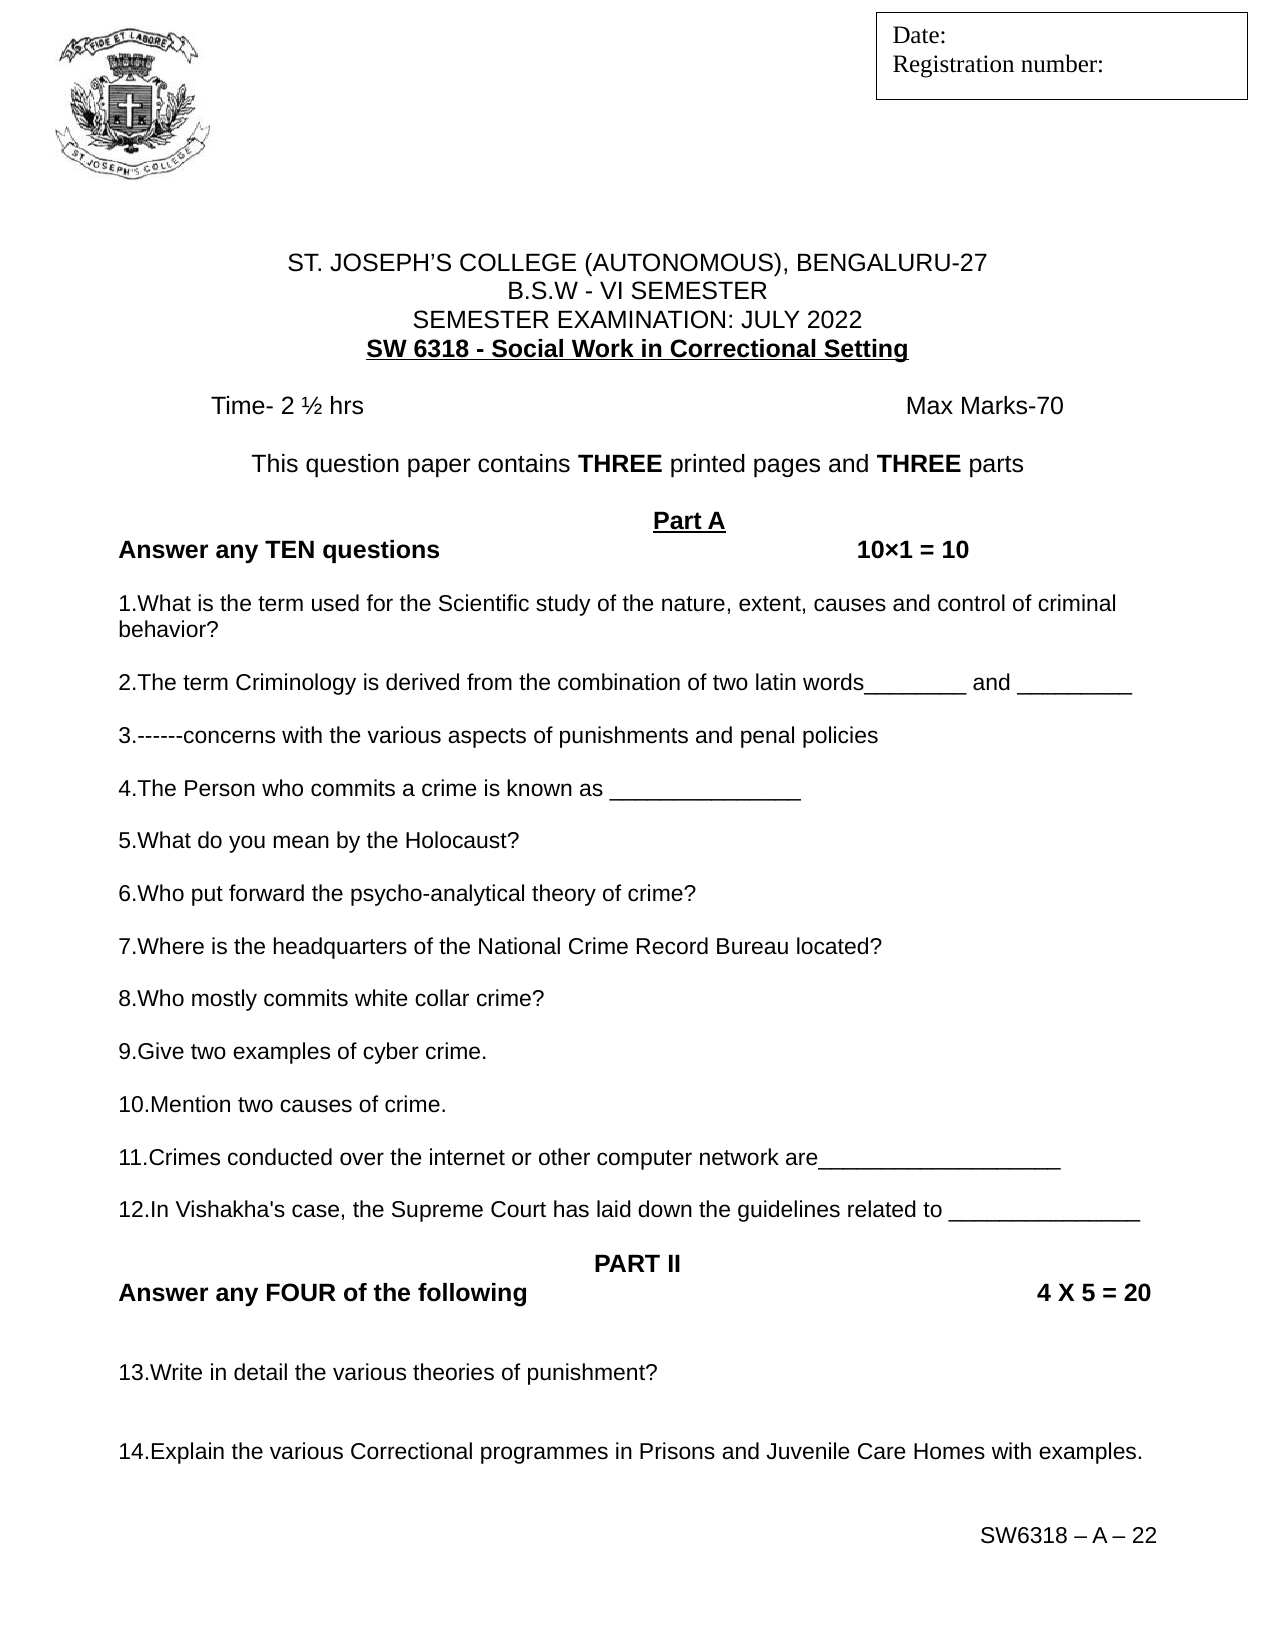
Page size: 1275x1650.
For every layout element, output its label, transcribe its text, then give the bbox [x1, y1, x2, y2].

text 14.Explain the various Correctional programmes in Prisons and Juvenile Care Homes with examples. [118, 1438, 1157, 1464]
text 12.In Vishakha's case, the Supreme Court has laid down the guidelines related to _______________ [118, 1196, 1157, 1223]
text Time- 2 ½ hrs Max Marks-70 [118, 391, 1157, 420]
text 5.What do you mean by the Holocaust? [118, 827, 1157, 854]
text 7.Where is the headquarters of the National Crime Record Bureau located? [118, 933, 1157, 959]
text 11.Crimes conducted over the internet or other computer network are___________________ [118, 1143, 1157, 1170]
text 1.What is the term used for the Scientific study of the nature, extent, causes and control of criminal behavior? [118, 590, 1157, 643]
text 13.Write in detail the various theories of punishment? [118, 1359, 1157, 1385]
text 9.Give two examples of cyber crime. [118, 1038, 1157, 1064]
text B.S.W - VI SEMESTER [118, 276, 1157, 305]
text Date: [892, 20, 1232, 49]
text 10.Mention two causes of crime. [118, 1091, 1157, 1117]
text 6.Who put forward the psycho-analytical theory of crime? [118, 880, 1157, 906]
text Part A [222, 506, 1157, 535]
text Registration number: [892, 49, 1232, 78]
text 8.Who mostly commits white collar crime? [118, 985, 1157, 1012]
text PART II [118, 1249, 1157, 1278]
text SEMESTER EXAMINATION: JULY 2022 [118, 305, 1157, 334]
text SW 6318 - Social Work in Correctional Setting [118, 334, 1157, 362]
text ST. JOSEPH’S COLLEGE (AUTONOMOUS), BENGALURU-27 [118, 247, 1157, 276]
text This question paper contains THREE printed pages and THREE parts [118, 449, 1157, 477]
text 2.The term Criminology is derived from the combination of two latin words________ and _________ [118, 669, 1157, 696]
text Answer any FOUR of the following 4 X 5 = 20 [118, 1278, 1157, 1306]
text 3.------concerns with the various aspects of punishments and penal policies [118, 722, 1157, 748]
text Answer any TEN questions 10×1 = 10 [118, 535, 1157, 564]
text 4.The Person who commits a crime is known as _______________ [118, 774, 1157, 801]
